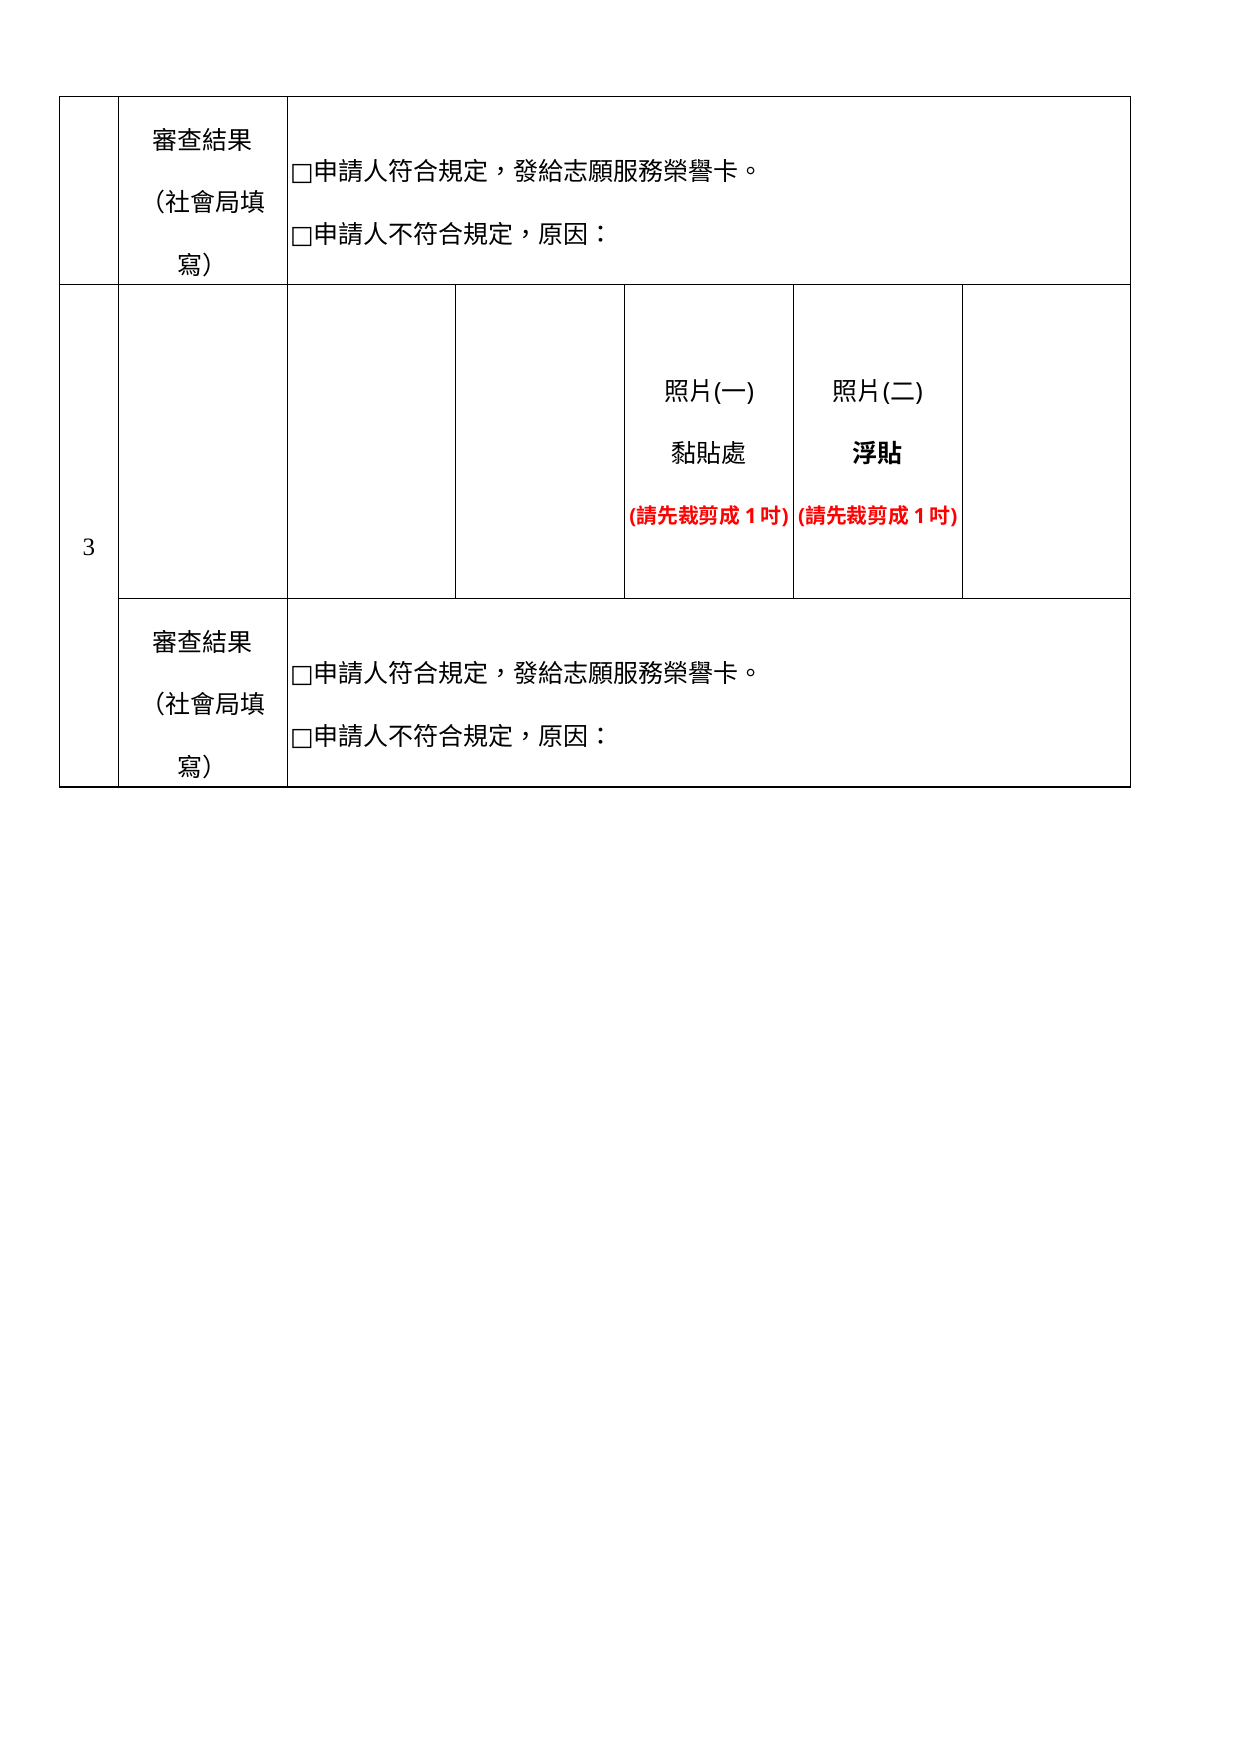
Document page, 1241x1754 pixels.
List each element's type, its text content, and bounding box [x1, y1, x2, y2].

table_cell [288, 285, 455, 598]
table_cell 照片(二) 浮貼 (請先裁剪成1吋) [794, 285, 962, 598]
table_cell [60, 97, 118, 284]
table_cell 審查結果 （社會局填寫） [119, 97, 287, 284]
table_cell [963, 285, 1130, 598]
table_cell [119, 285, 287, 598]
table_cell 照片(一) 黏貼處 (請先裁剪成1吋) [625, 285, 793, 598]
table_cell 3 [60, 285, 118, 786]
table_cell □申請人符合規定，發給志願服務榮譽卡。 □申請人不符合規定，原因： [288, 599, 1130, 786]
table_cell 審查結果 （社會局填寫） [119, 599, 287, 786]
table_cell [456, 285, 624, 598]
table_cell □申請人符合規定，發給志願服務榮譽卡。 □申請人不符合規定，原因： [288, 97, 1130, 284]
